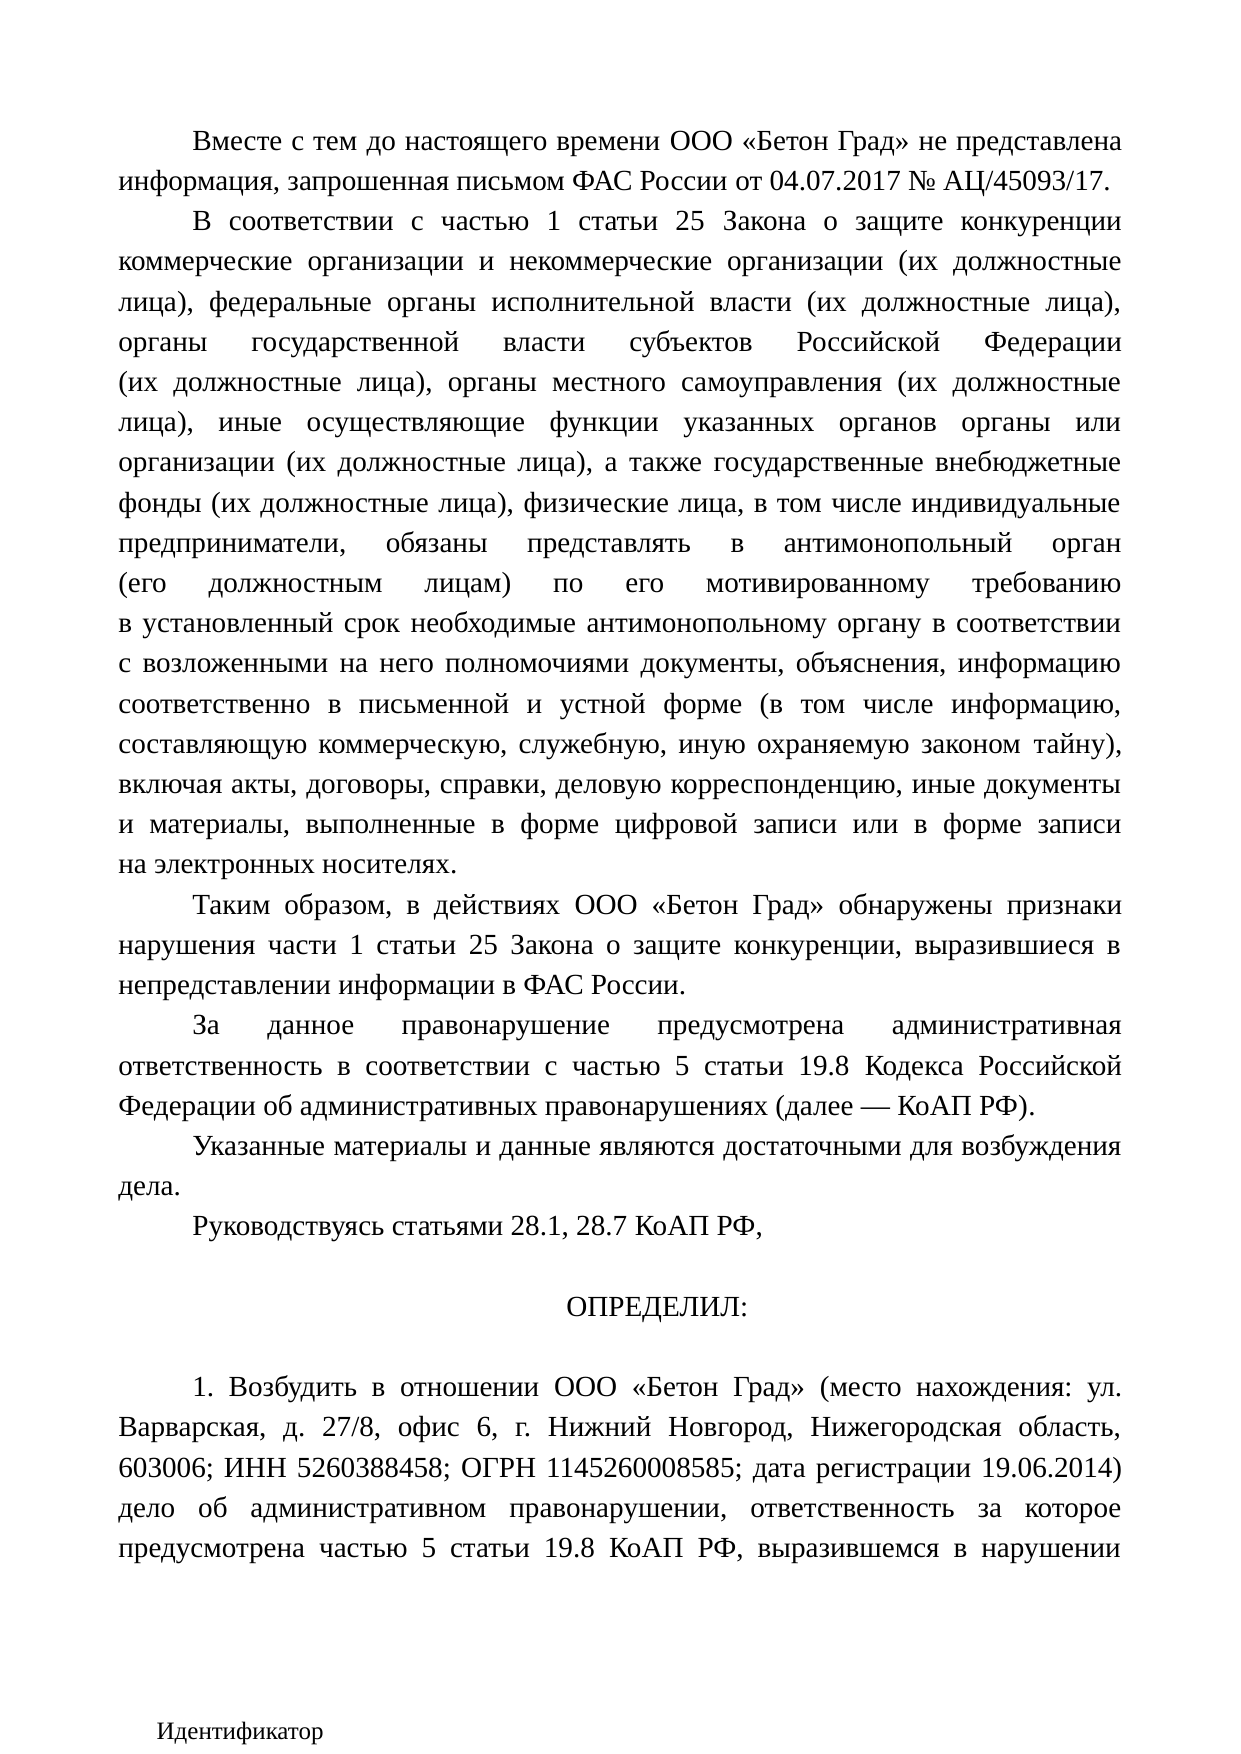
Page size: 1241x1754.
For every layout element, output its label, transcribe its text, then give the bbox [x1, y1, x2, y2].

text Указанные материалы и данные являются достаточными для возбуждения дела. [118, 1123, 1122, 1204]
text ОПРЕДЕЛИЛ: [118, 1284, 1122, 1324]
text За данное правонарушение предусмотрена административная ответственность в соответствии с частью 5 статьи 19.8 Кодекса Российской Федерации об административных правонарушениях (далее — КоАП РФ). [118, 1003, 1122, 1123]
text Руководствуясь статьями 28.1, 28.7 КоАП РФ, [118, 1204, 1122, 1244]
text Вместе с тем до настоящего времени ООО «Бетон Град» не представлена информация, запрошенная письмом ФАС России от 04.07.2017 № АЦ/45093/17. [118, 118, 1122, 198]
text В соответствии с частью 1 статьи 25 Закона о защите конкуренции коммерческие организации и некоммерческие организации (их должностные лица), федеральные органы исполнительной власти (их должностные лица), органы государственной власти субъектов Российской Федерации (их должностные лица), органы местного самоуправления (их должностные лица), иные осуществляющие функции указанных органов органы или организации (их должностные лица), а также государственные внебюджетные фонды (их должностные лица), физические лица, в том числе индивидуальные предприниматели, обязаны представлять в антимонопольный орган (его должностным лицам) по его мотивированному требованию в установленный срок необходимые антимонопольному органу в соответствии с возложенными на него полномочиями документы, объяснения, информацию соответственно в письменной и устной форме (в том числе информацию, составляющую коммерческую, служебную, иную охраняемую законом тайну), включая акты, договоры, справки, деловую корреспонденцию, иные документы и материалы, выполненные в форме цифровой записи или в форме записи на электронных носителях. [118, 198, 1122, 882]
text 1. Возбудить в отношении ООО «Бетон Град» (место нахождения: ул. Варварская, д. 27/8, офис 6, г. Нижний Новгород, Нижегородская область, 603006; ИНН 5260388458; ОГРН 1145260008585; дата регистрации 19.06.2014) дело об административном правонарушении, ответственность за которое предусмотрена частью 5 статьи 19.8 КоАП РФ, выразившемся в нарушении [118, 1364, 1122, 1566]
text Таким образом, в действиях ООО «Бетон Град» обнаружены признаки нарушения части 1 статьи 25 Закона о защите конкуренции, выразившиеся в непредставлении информации в ФАС России. [118, 882, 1122, 1003]
